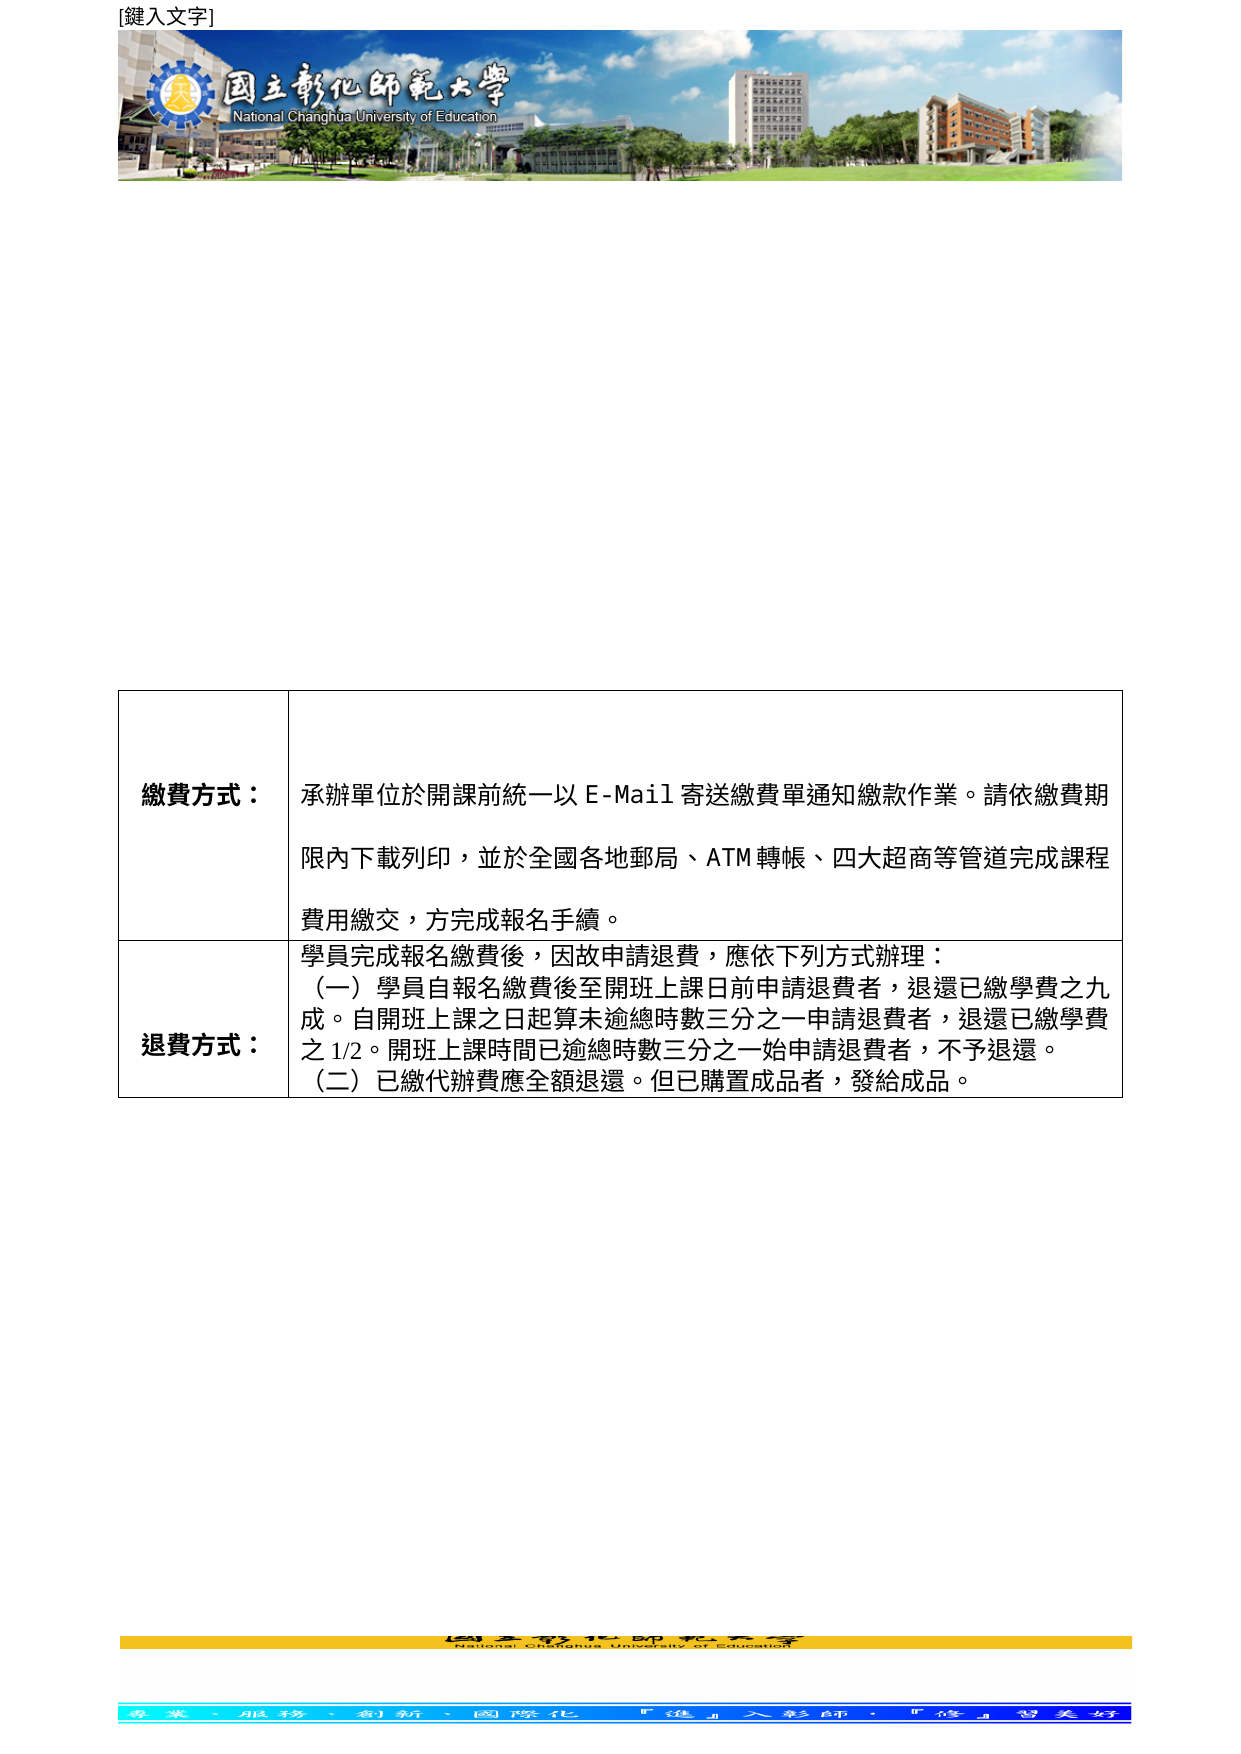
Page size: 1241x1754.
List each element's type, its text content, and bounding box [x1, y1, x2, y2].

table_cell 繳費方式： [119, 691, 288, 940]
table_cell 學員完成報名繳費後，因故申請退費，應依下列方式辦理： （一）學員自報名繳費後至開班上課日前申請退費者，退還已繳學費之九成。自開班上課之日起算未逾總時數三分之一申請退費者，退還已繳學費之1/2。開班上課時間已逾總時數三分之一始申請退費者，不予退還。 （二）已繳代辦費應全額退還。但已購置成品者，發給成品。 [289, 941, 1122, 1097]
table_cell 承辦單位於開課前統一以E-Mail寄送繳費單通知繳款作業。請依繳費期限內下載列印，並於全國各地郵局、ATM轉帳、四大超商等管道完成課程費用繳交，方完成報名手續。 [289, 691, 1122, 940]
table_cell 退費方式： [119, 941, 288, 1097]
